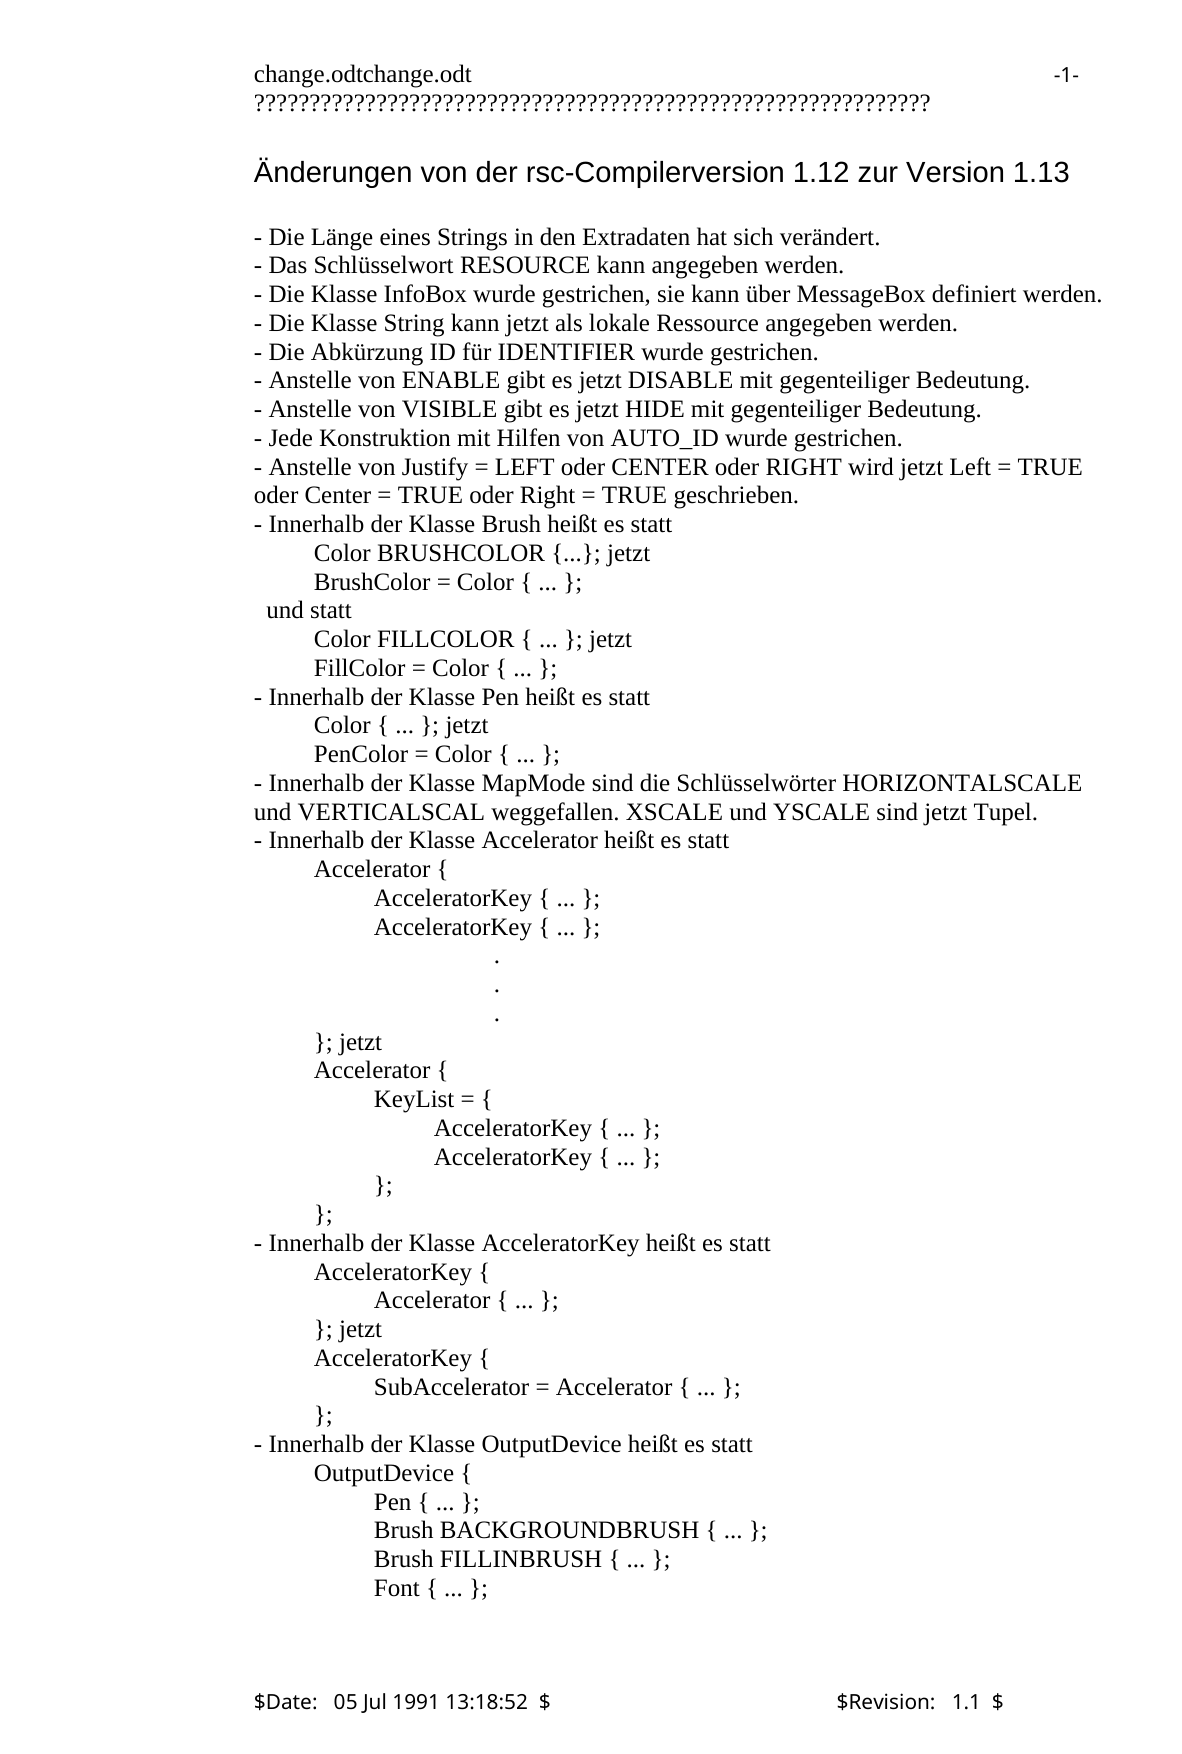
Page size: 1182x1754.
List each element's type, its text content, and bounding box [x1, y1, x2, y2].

text }; [254, 1170, 1110, 1199]
text AcceleratorKey { [254, 1343, 1110, 1372]
text - Anstelle von VISIBLE gibt es jetzt HIDE mit gegenteiliger Bedeutung. [254, 394, 1110, 423]
text Accelerator { [254, 854, 1110, 883]
text AcceleratorKey { ... }; [254, 1113, 1110, 1142]
text - Jede Konstruktion mit Hilfen von AUTO_ID wurde gestrichen. [254, 423, 1110, 452]
text - Anstelle von ENABLE gibt es jetzt DISABLE mit gegenteiliger Bedeutung. [254, 365, 1110, 394]
text . [254, 969, 1110, 998]
text }; jetzt [254, 1027, 1110, 1055]
text - Innerhalb der Klasse MapMode sind die Schlüsselwörter HORIZONTALSCALE und VERTICALSCAL weggefallen. XSCALE und YSCALE sind jetzt Tupel. [254, 768, 1110, 825]
text - Die Klasse String kann jetzt als lokale Ressource angegeben werden. [254, 308, 1110, 337]
text AcceleratorKey { ... }; [254, 912, 1110, 940]
text }; jetzt [254, 1314, 1110, 1343]
text - Innerhalb der Klasse AcceleratorKey heißt es statt [254, 1228, 1110, 1257]
text BrushColor = Color { ... }; [254, 567, 1110, 595]
text . [254, 940, 1110, 969]
text - Die Abkürzung ID für IDENTIFIER wurde gestrichen. [254, 337, 1110, 365]
text Brush FILLINBRUSH { ... }; [254, 1544, 1110, 1573]
text - Innerhalb der Klasse Pen heißt es statt [254, 682, 1110, 710]
text - Innerhalb der Klasse OutputDevice heißt es statt [254, 1429, 1110, 1458]
text - Das Schlüsselwort RESOURCE kann angegeben werden. [254, 250, 1110, 279]
text Color BRUSHCOLOR {...}; jetzt [254, 538, 1110, 567]
text - Die Länge eines Strings in den Extradaten hat sich verändert. [254, 222, 1110, 250]
text OutputDevice { [254, 1458, 1110, 1487]
text und statt [254, 595, 1110, 624]
text - Anstelle von Justify = LEFT oder CENTER oder RIGHT wird jetzt Left = TRUE oder Center = TRUE oder Right = TRUE geschrieben. [254, 452, 1110, 509]
text FillColor = Color { ... }; [254, 653, 1110, 682]
text AcceleratorKey { ... }; [254, 1142, 1110, 1170]
text Color { ... }; jetzt [254, 710, 1110, 739]
subtitle Änderungen von der rsc-Compilerversion 1.12 zur Version 1.13 [254, 154, 1110, 188]
text - Innerhalb der Klasse Brush heißt es statt [254, 509, 1110, 538]
text AcceleratorKey { [254, 1257, 1110, 1285]
text PenColor = Color { ... }; [254, 739, 1110, 768]
text . [254, 998, 1110, 1027]
text - Innerhalb der Klasse Accelerator heißt es statt [254, 825, 1110, 854]
text Pen { ... }; [254, 1487, 1110, 1515]
text }; [254, 1400, 1110, 1429]
text }; [254, 1199, 1110, 1228]
text Accelerator { ... }; [254, 1285, 1110, 1314]
text KeyList = { [254, 1084, 1110, 1113]
text Font { ... }; [254, 1573, 1110, 1602]
text Color FILLCOLOR { ... }; jetzt [254, 624, 1110, 653]
text Brush BACKGROUNDBRUSH { ... }; [254, 1515, 1110, 1544]
text - Die Klasse InfoBox wurde gestrichen, sie kann über MessageBox definiert werden. [254, 279, 1110, 308]
text SubAccelerator = Accelerator { ... }; [254, 1372, 1110, 1400]
text Accelerator { [254, 1055, 1110, 1084]
text AcceleratorKey { ... }; [254, 883, 1110, 912]
